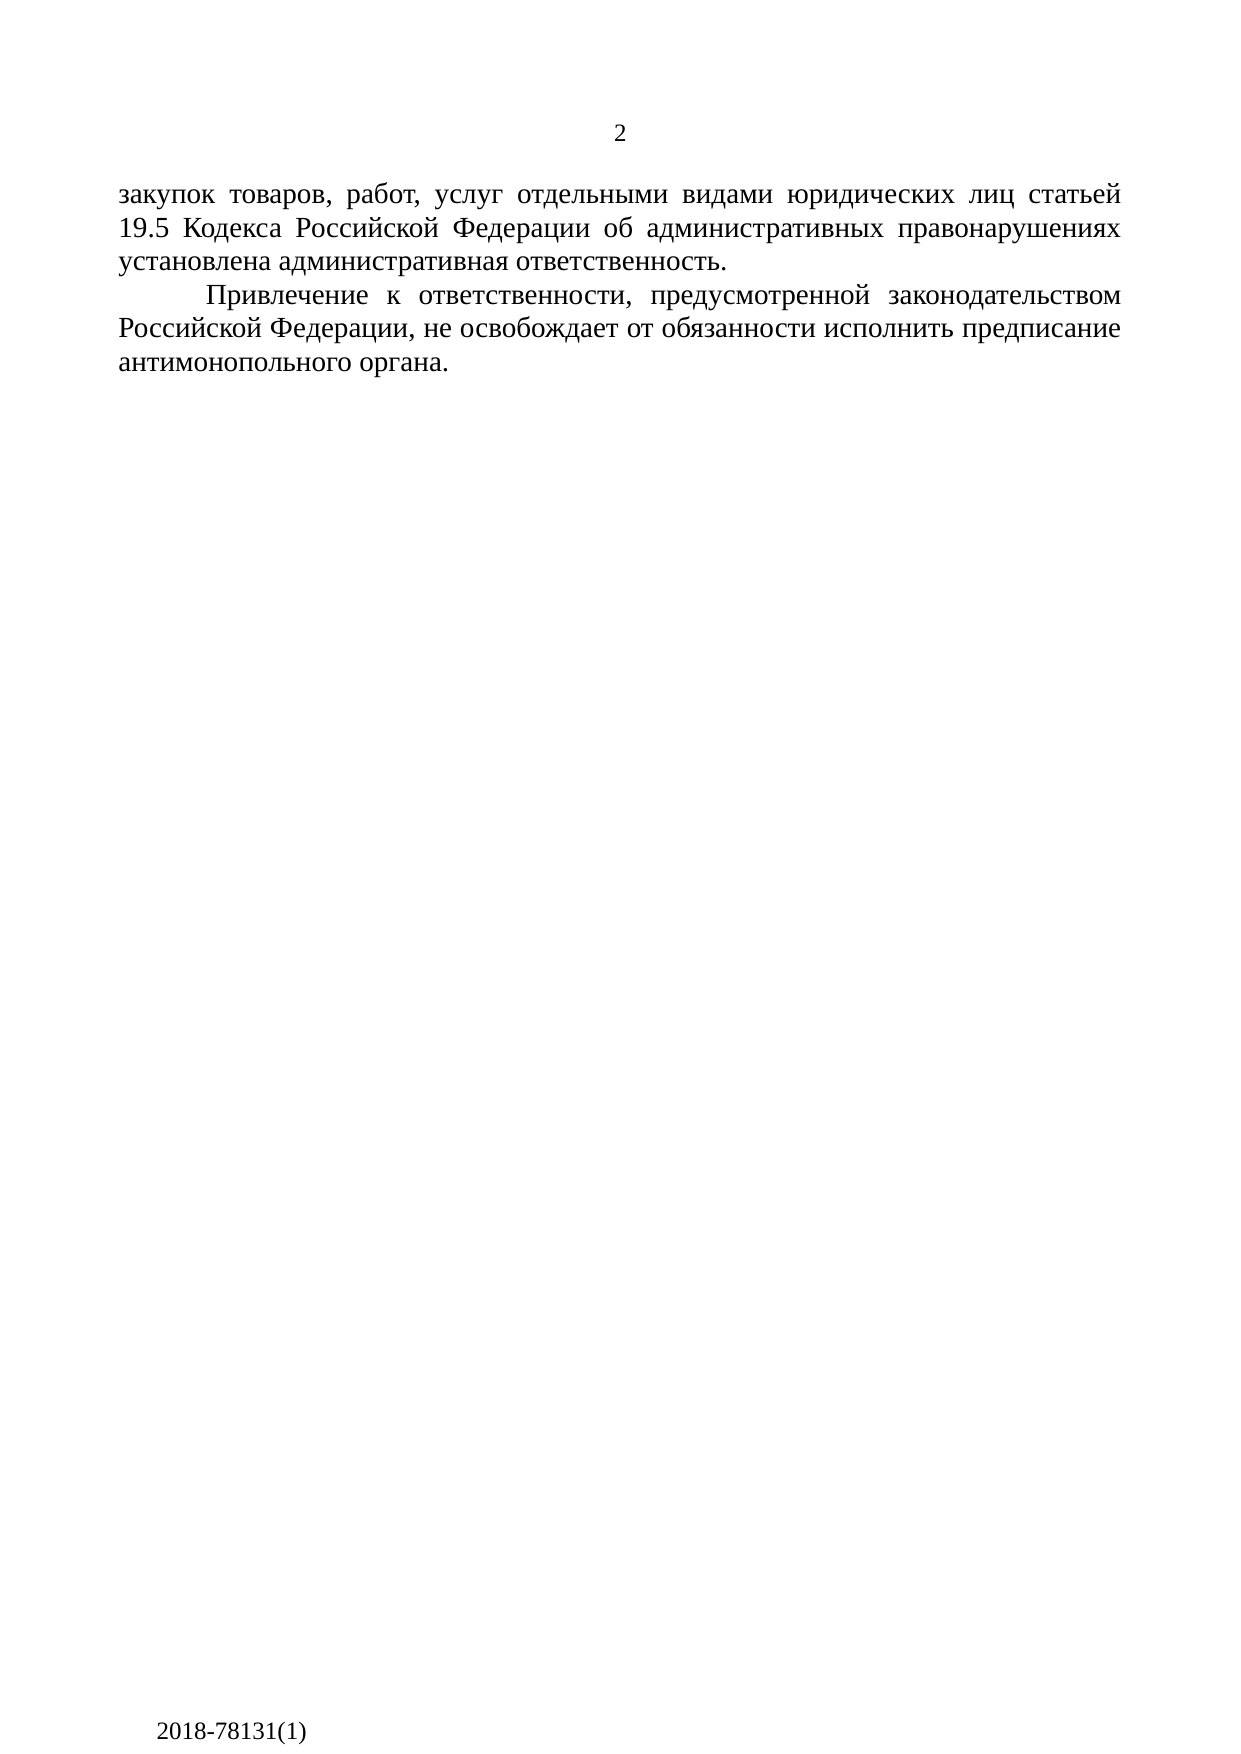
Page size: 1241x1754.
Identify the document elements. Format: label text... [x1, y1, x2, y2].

text закупок товаров, работ, услуг отдельными видами юридических лиц статьей 19.5 Кодекса Российской Федерации об административных правонарушениях установлена административная ответственность. [118, 176, 1122, 277]
text Привлечение к ответственности, предусмотренной законодательством Российской Федерации, не освобождает от обязанности исполнить предписание антимонопольного органа. [118, 277, 1122, 378]
